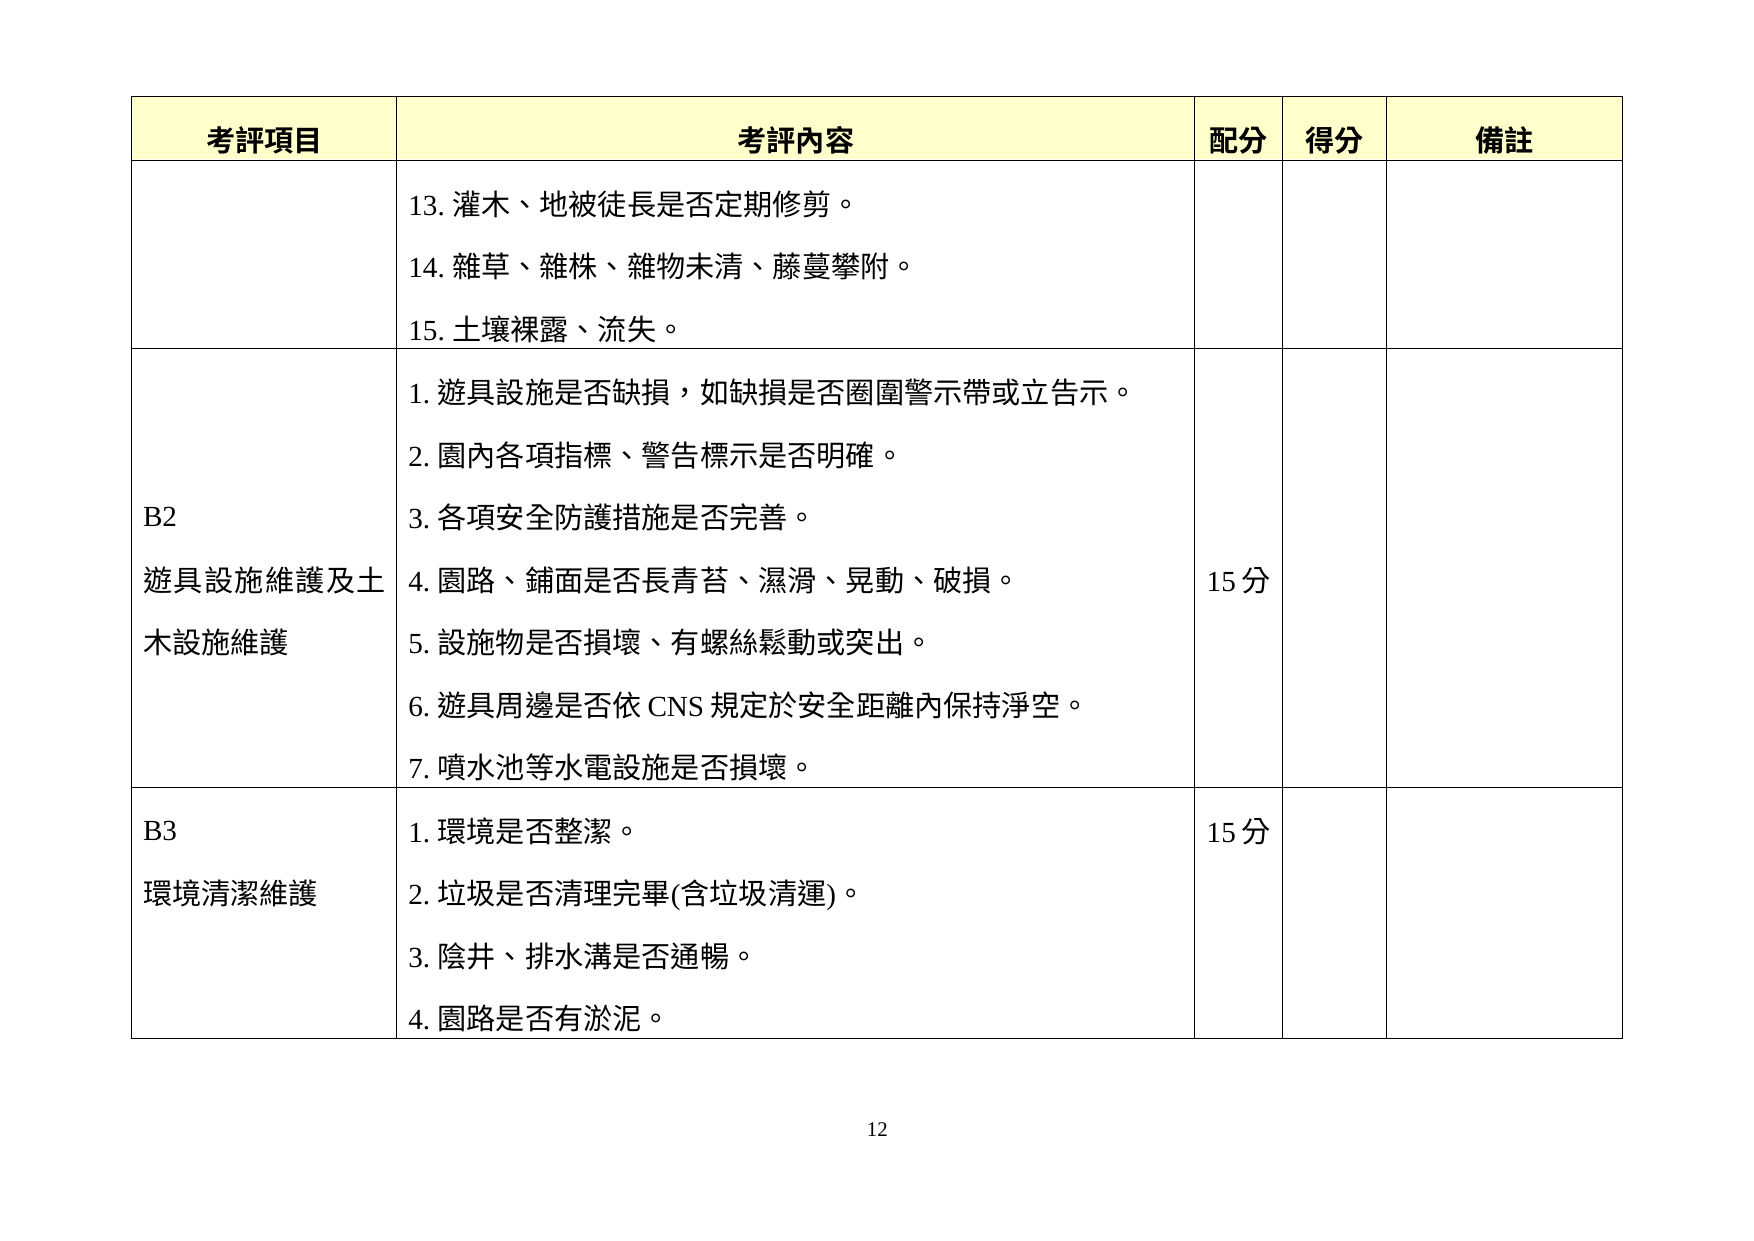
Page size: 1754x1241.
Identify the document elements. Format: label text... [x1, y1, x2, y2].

table_cell 1. 環境是否整潔。 2. 垃圾是否清理完畢(含垃圾清運)。 3. 陰井、排水溝是否通暢。 4. 園路是否有淤泥。 [397, 788, 1194, 1038]
table_cell [1283, 349, 1386, 787]
table_cell 15分 [1195, 349, 1282, 787]
table_cell [132, 161, 396, 348]
table_cell [1387, 349, 1622, 787]
table_cell [1195, 161, 1282, 348]
table_header 得分 [1283, 97, 1386, 159]
table_cell 15分 [1195, 788, 1282, 1038]
table_cell [1283, 788, 1386, 1038]
table_header 配分 [1195, 97, 1282, 159]
table_cell 13. 灌木、地被徒長是否定期修剪。 14. 雜草、雜株、雜物未清、藤蔓攀附。 15. 土壤裸露、流失。 [397, 161, 1194, 348]
table_header 考評內容 [397, 97, 1194, 159]
table_header 考評項目 [132, 97, 396, 159]
table_cell [1387, 161, 1622, 348]
table_cell B2 遊具設施維護及土木設施維護 [132, 349, 396, 787]
table_cell [1387, 788, 1622, 1038]
table_header 備註 [1387, 97, 1622, 159]
table_cell [1283, 161, 1386, 348]
table_cell B3 環境清潔維護 [132, 788, 396, 1038]
table_cell 1. 遊具設施是否缺損，如缺損是否圈圍警示帶或立告示。 2. 園內各項指標、警告標示是否明確。 3. 各項安全防護措施是否完善。 4. 園路、鋪面是否長青苔、濕滑、晃動、破損。 5. 設施物是否損壞、有螺絲鬆動或突出。 6. 遊具周邊是否依CNS規定於安全距離內保持淨空。 7. 噴水池等水電設施是否損壞。 [397, 349, 1194, 787]
